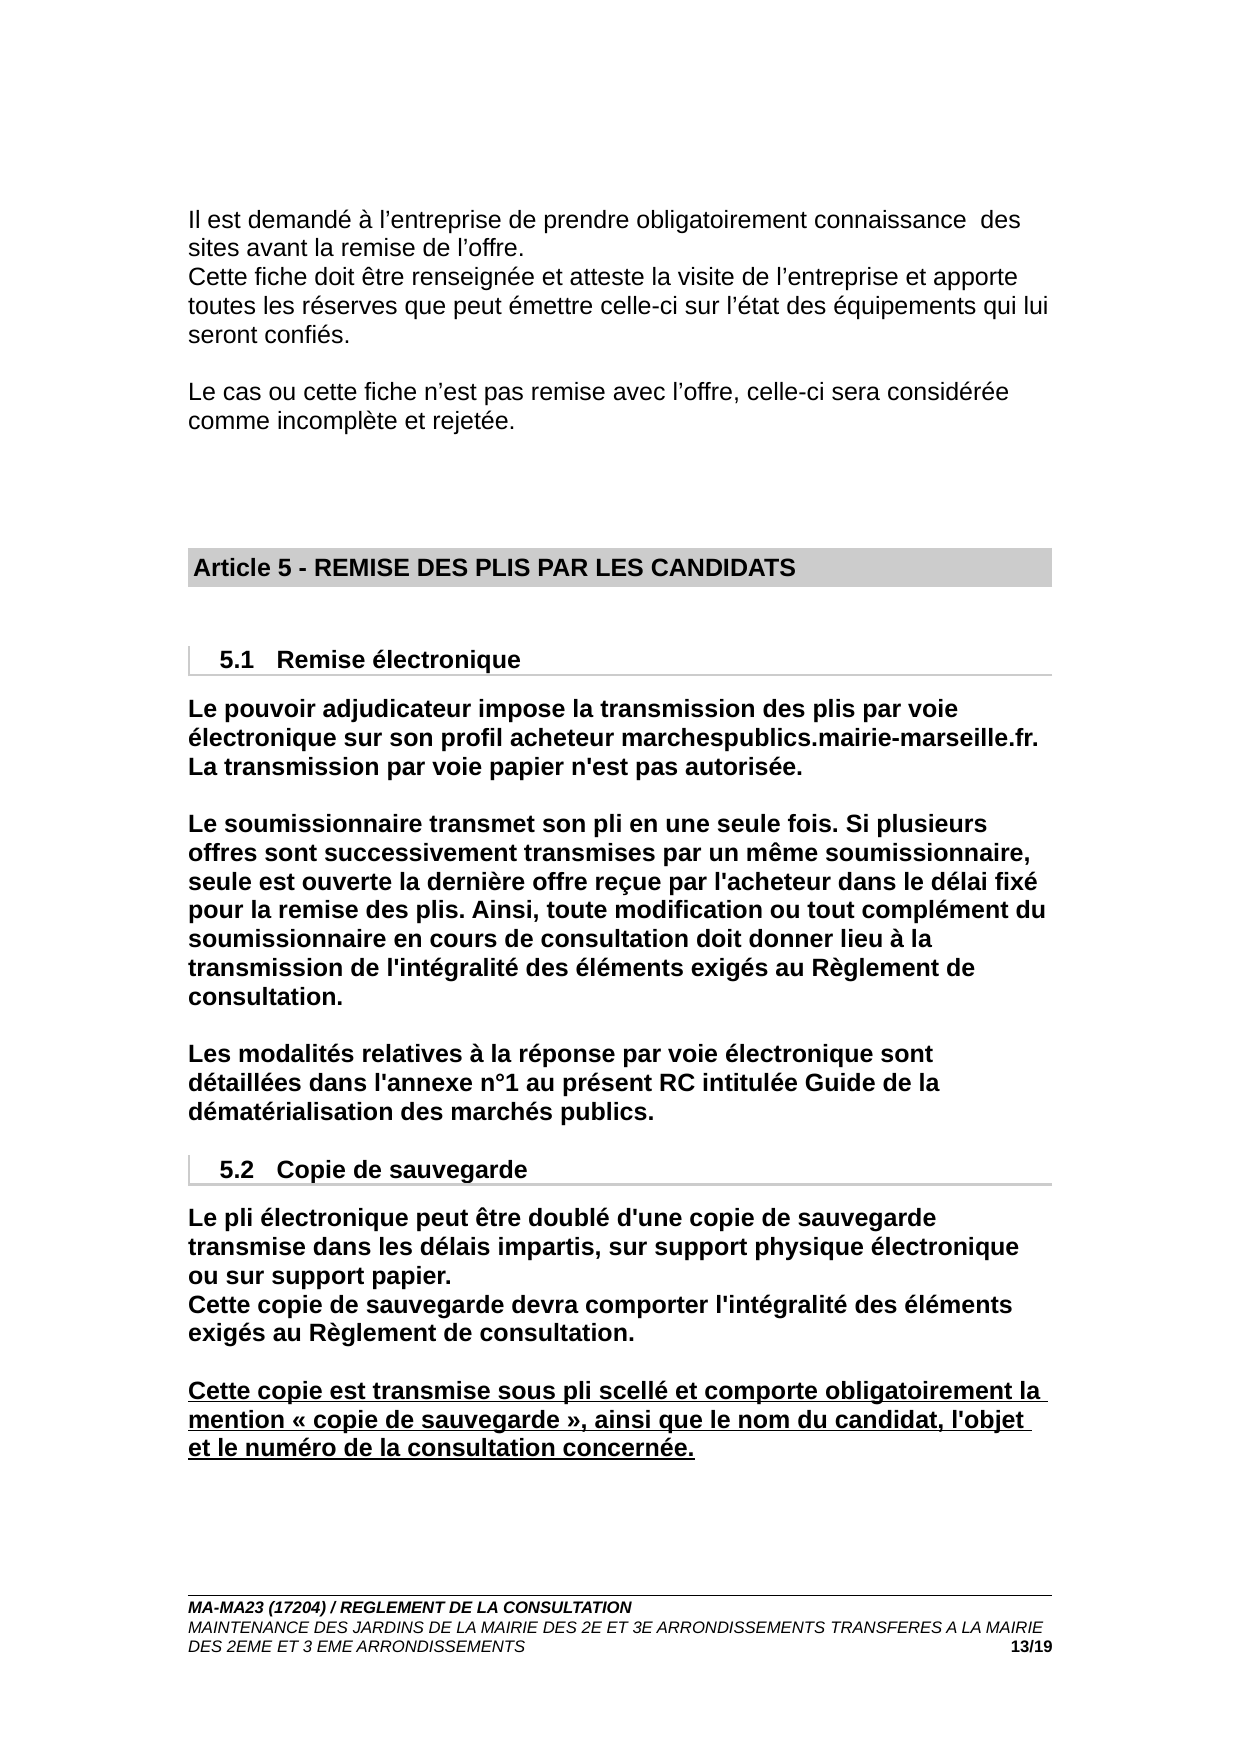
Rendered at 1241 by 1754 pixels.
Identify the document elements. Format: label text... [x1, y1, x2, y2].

text Les modalités relatives à la réponse par voie électronique sont détaillées dans l'annexe n°1 au présent RC intitulée Guide de la dématérialisation des marchés publics. [188, 1039, 1052, 1125]
text Cette copie de sauvegarde devra comporter l'intégralité des éléments exigés au Règlement de consultation. [188, 1289, 1052, 1347]
text Le soumissionnaire transmet son pli en une seule fois. Si plusieurs offres sont successivement transmises par un même soumissionnaire, seule est ouverte la dernière offre reçue par l'acheteur dans le délai fixé pour la remise des plis. Ainsi, toute modification ou tout complément du soumissionnaire en cours de consultation doit donner lieu à la transmission de l'intégralité des éléments exigés au Règlement de consultation. [188, 809, 1052, 1010]
text Il est demandé à l’entreprise de prendre obligatoirement connaissance des sites avant la remise de l’offre. [188, 204, 1052, 262]
text Cette fiche doit être renseignée et atteste la visite de l’entreprise et apporte toutes les réserves que peut émettre celle-ci sur l’état des équipements qui lui seront confiés. [188, 262, 1052, 348]
text Le pli électronique peut être doublé d'une copie de sauvegarde transmise dans les délais impartis, sur support physique électronique ou sur support papier. [188, 1203, 1052, 1289]
text Le pouvoir adjudicateur impose la transmission des plis par voie électronique sur son profil acheteur marchespublics.mairie-marseille.fr. La transmission par voie papier n'est pas autorisée. [188, 694, 1052, 780]
text Cette copie est transmise sous pli scellé et comporte obligatoirement la mention « copie de sauvegarde », ainsi que le nom du candidat, l'objet et le numéro de la consultation concernée. [188, 1376, 1052, 1462]
text Le cas ou cette fiche n’est pas remise avec l’offre, celle-ci sera considérée comme incomplète et rejetée. [188, 377, 1052, 434]
subtitle REMISE DES PLIS PAR LES CANDIDATS [190, 550, 1050, 584]
subtitle Copie de sauvegarde [190, 1155, 1052, 1183]
subtitle Remise électronique [190, 646, 1052, 674]
